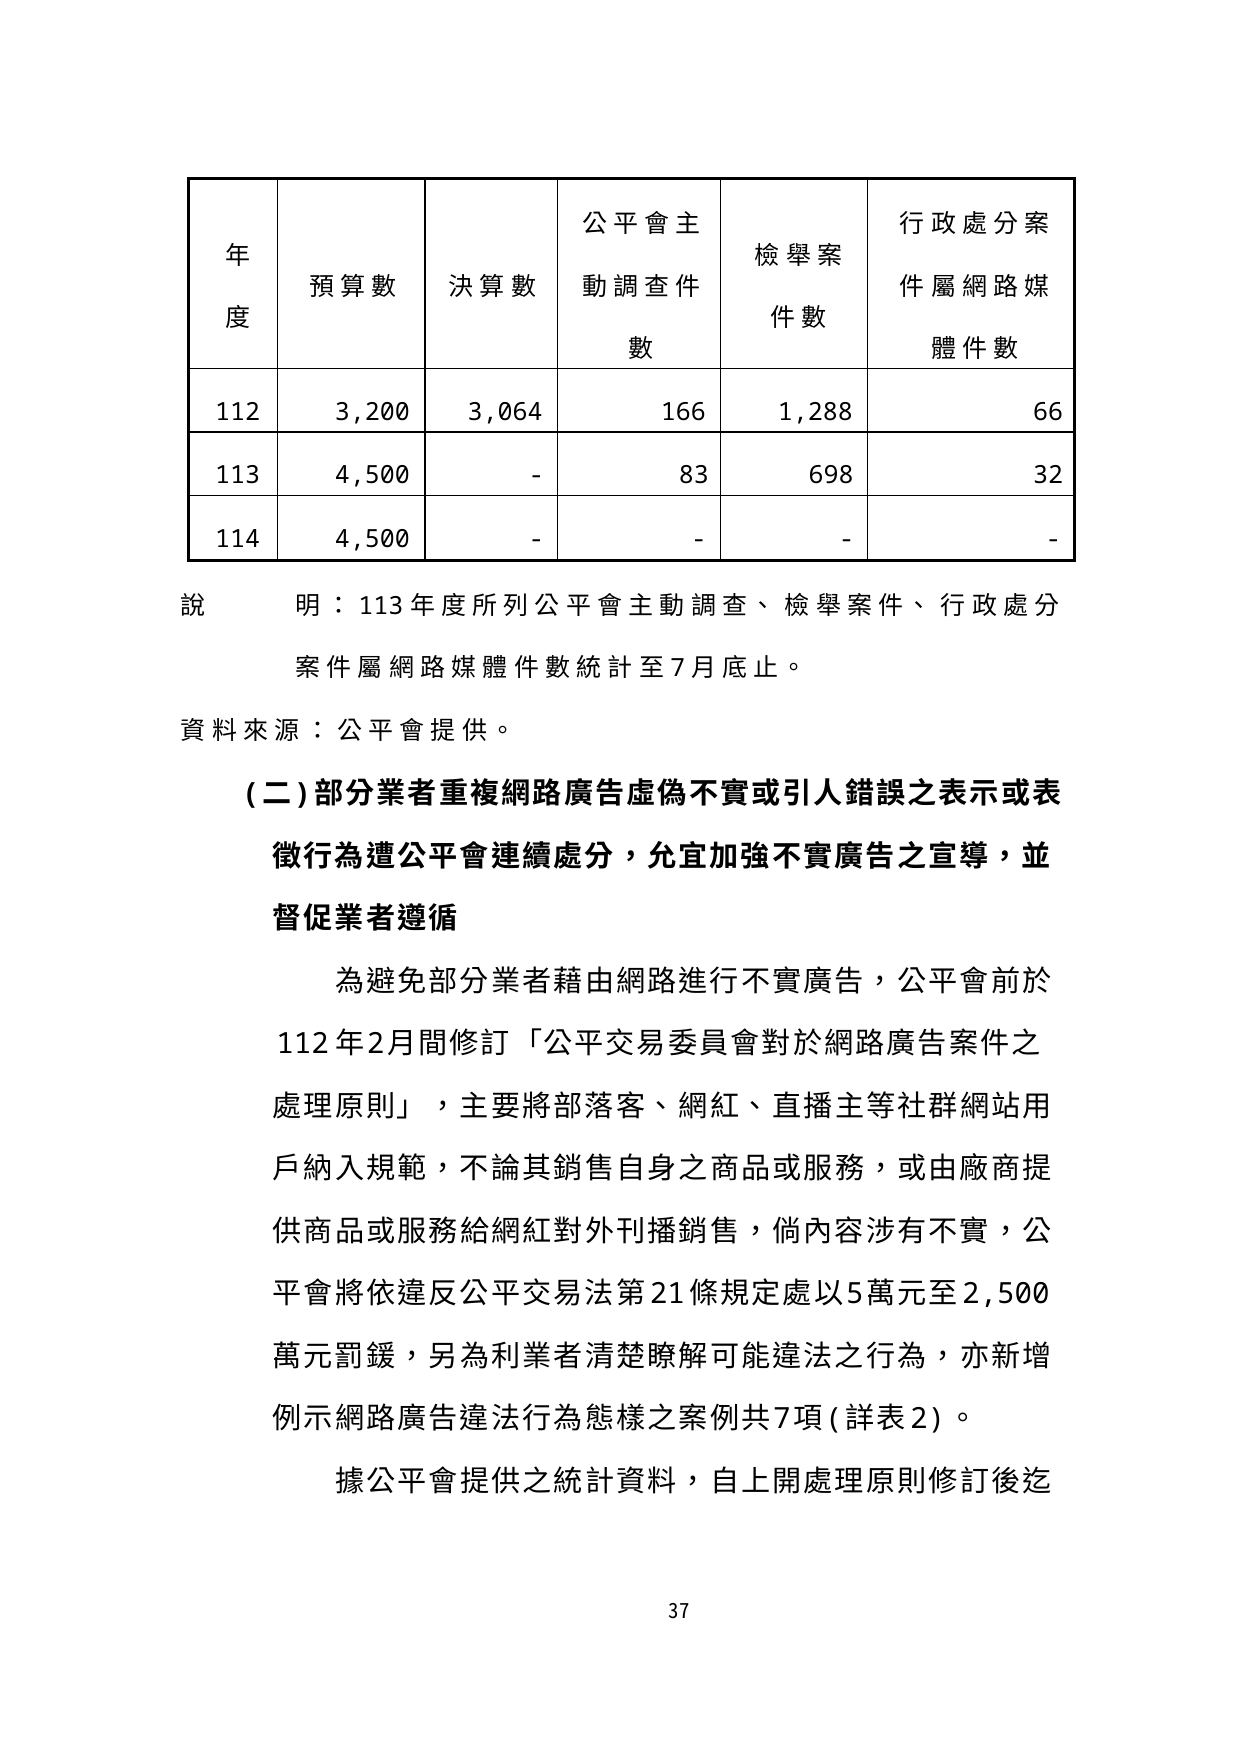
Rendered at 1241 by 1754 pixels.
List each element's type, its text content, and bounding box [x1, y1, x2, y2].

text 據公平會提供之統計資料，自上開處理原則修訂後迄 [266, 1437, 1063, 1499]
table_header 檢舉案件數 [721, 180, 867, 368]
text (二)部分業者重複網路廣告虛偽不實或引人錯誤之表示或表徵行為遭公平會連續處分，允宜加強不實廣告之宣導，並督促業者遵循 [236, 749, 1063, 937]
table_header 行政處分案件屬網路媒體件數 [868, 180, 1073, 368]
table_cell - [868, 496, 1073, 558]
table_cell 114 [190, 496, 277, 558]
table_cell 3,064 [426, 369, 557, 431]
table_cell - [426, 433, 557, 495]
table_cell - [721, 496, 867, 558]
table_header 公平會主動調查件數 [558, 180, 720, 368]
text 為避免部分業者藉由網路進行不實廣告，公平會前於112年2月間修訂「公平交易委員會對於網路廣告案件之處理原則」，主要將部落客、網紅、直播主等社群網站用戶納入規範，不論其銷售自身之商品或服務，或由廠商提供商品或服務給網紅對外刊播銷售，倘內容涉有不實，公平會將依違反公平交易法第21條規定處以5萬元至2,500萬元罰鍰，另為利業者清楚瞭解可能違法之行為，亦新增例示網路廣告違法行為態樣之案例共7項(詳表2)。 [266, 937, 1063, 1437]
table_header 決算數 [426, 180, 557, 368]
table_cell 112 [190, 369, 277, 431]
table_header 預算數 [278, 180, 424, 368]
table_cell 166 [558, 369, 720, 431]
table_cell 66 [868, 369, 1073, 431]
table_header 年度 [190, 180, 277, 368]
table_cell 32 [868, 433, 1073, 495]
table_cell 4,500 [278, 433, 424, 495]
text 說 明：113年度所列公平會主動調查、檢舉案件、行政處分案件屬網路媒體件數統計至7月底止。 [177, 562, 1063, 687]
table_cell - [558, 496, 720, 558]
text 資料來源：公平會提供。 [177, 687, 1063, 749]
table_cell 3,200 [278, 369, 424, 431]
table_cell 83 [558, 433, 720, 495]
table_cell - [426, 496, 557, 558]
table_cell 698 [721, 433, 867, 495]
table_cell 113 [190, 433, 277, 495]
table_cell 1,288 [721, 369, 867, 431]
table_cell 4,500 [278, 496, 424, 558]
